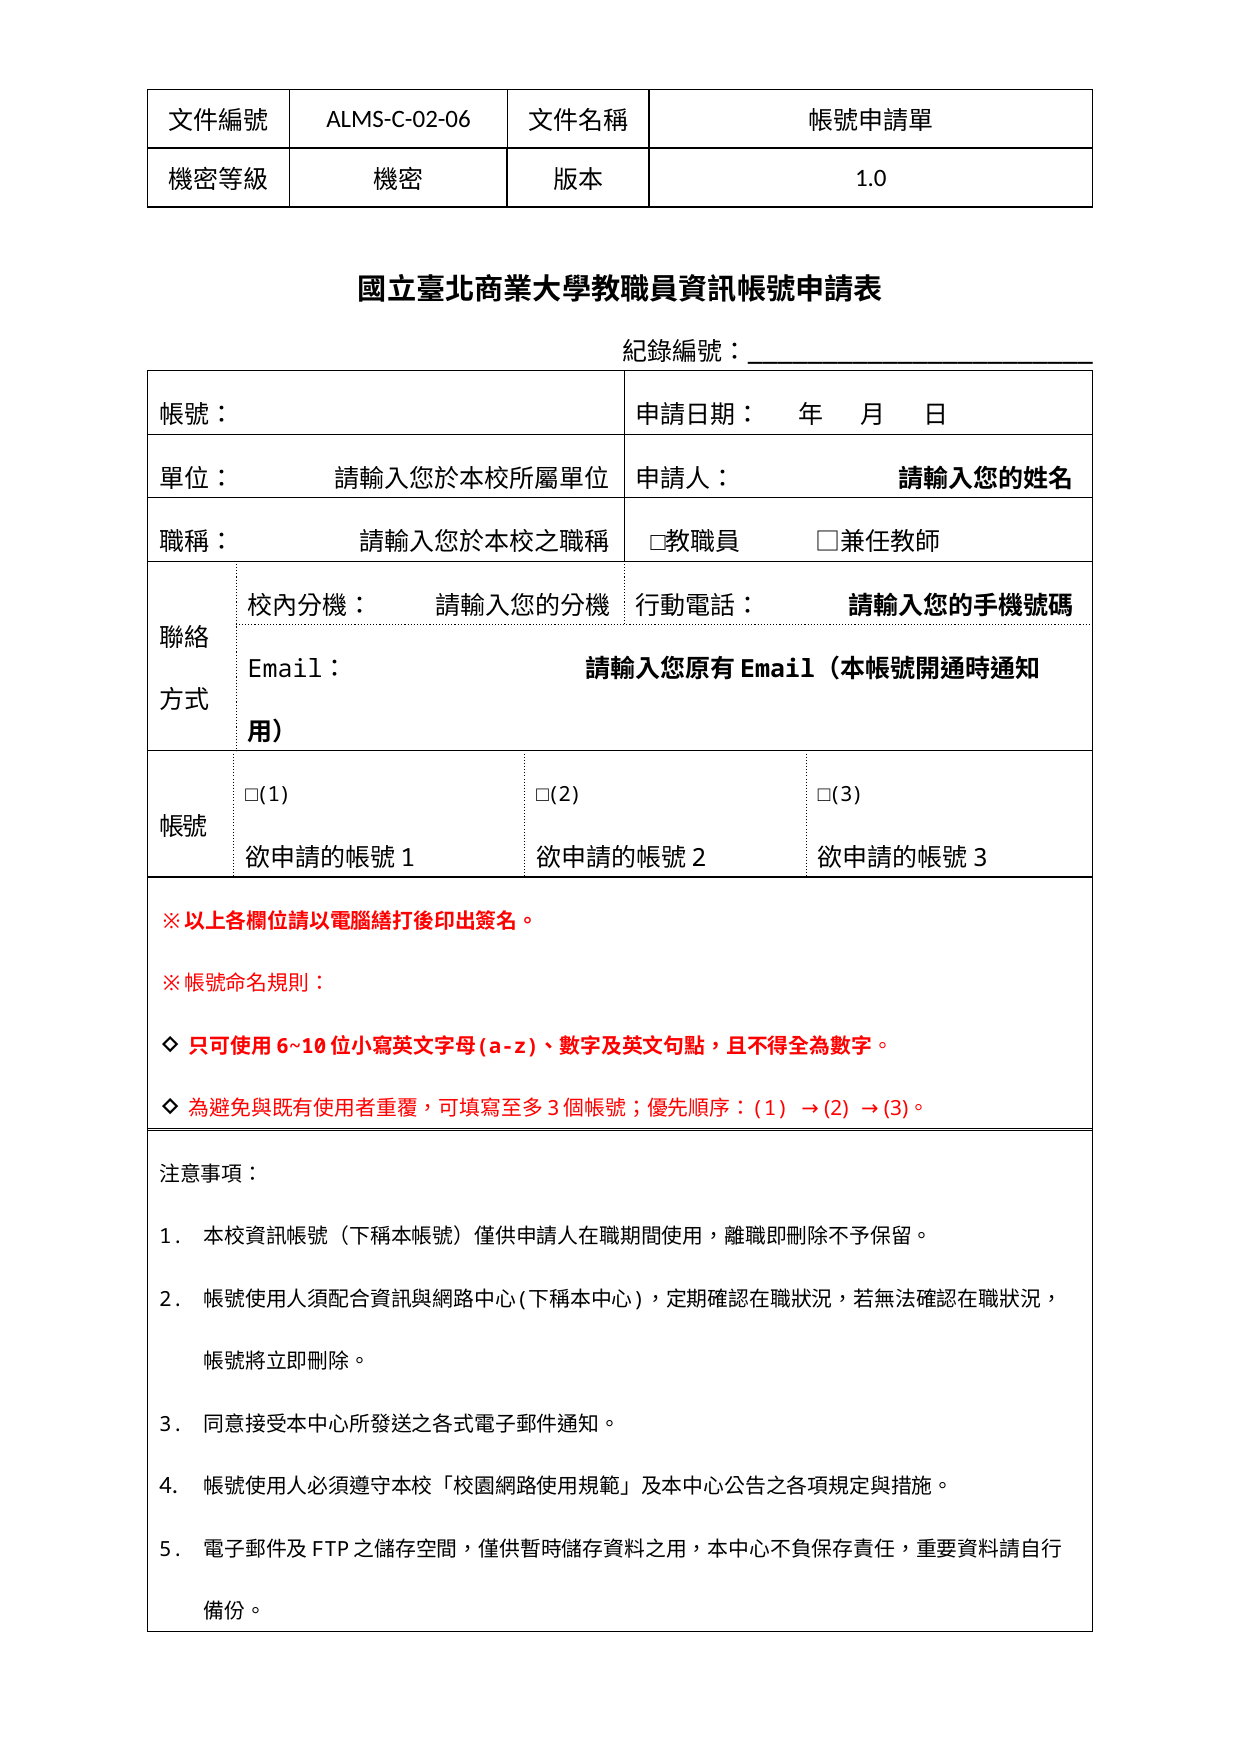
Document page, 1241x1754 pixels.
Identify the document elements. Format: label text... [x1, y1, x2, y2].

table_cell □(3) 欲申請的帳號3 [806, 751, 1092, 876]
table_cell ※以上各欄位請以電腦繕打後印出簽名。 ※帳號命名規則： 只可使用6~10位小寫英文字母(a-z)、數字及英文句點，且不得全為數字。 為避免與既有使用者重覆，可填寫至多3個帳號；優先順序：(1) → (2) → (3)。 [148, 878, 1092, 1127]
table_cell 申請人： 請輸入您的姓名 [625, 435, 1092, 497]
table_header 帳號： [148, 371, 246, 434]
table_cell □教職員 □兼任教師 [625, 498, 1092, 561]
table_cell 單位： 請輸入您於本校所屬單位 [148, 435, 624, 497]
table_cell 帳號 [148, 751, 234, 876]
table_cell 校內分機： 請輸入您的分機 [236, 562, 624, 624]
table_cell Email： 請輸入您原有Email（本帳號開通時通知用） [236, 624, 1092, 750]
table_cell 注意事項： 本校資訊帳號（下稱本帳號）僅供申請人在職期間使用，離職即刪除不予保留。 帳號使用人須配合資訊與網路中心(下稱本中心)，定期確認在職狀況，若無法確認在職狀況，帳號將立即刪除。 同意接受本中心所發送之各式電子郵件通知。 帳號使用人必須遵守本校「校園網路使用規範」及本中心公告之各項規定與措施。 電子郵件及FTP之儲存空間，僅供暫時儲存資料之用，本中心不負保存責任，重要資料請自行備份。 為配合本中心業務或檢警調單位需要，系統管理者得檢視用戶之相關資料。 本帳號僅供行政、教學、學術與研究用途，不得轉供他人使用。 本帳號使用人之基本資料變更時需儘速通知本中心。 本中心對於違反本規範或有不良記錄之申請人，有停用或拒絕提供服務之權利。若有涉及違反校規或法律之情事，本中心得移送學校或相關單位處理。 若帳號遭本中心停用，須於停用期滿後提出帳號復用申請。 本人已詳閱以上注意事項，並同意遵守，茲簽名為證。 [148, 1131, 1092, 1631]
text 國立臺北商業大學教職員資訊帳號申請表 [148, 245, 1092, 308]
table_header 申請日期： 年 月 日 [625, 371, 1092, 434]
table_header [246, 371, 624, 434]
table_cell □(2) 欲申請的帳號2 [525, 751, 806, 876]
table_cell 行動電話： 請輸入您的手機號碼 [624, 562, 1092, 624]
table_cell 聯絡方式 [148, 562, 236, 750]
table_cell 職稱： 請輸入您於本校之職稱 [148, 498, 624, 561]
text 紀錄編號：_______________________ [148, 308, 1092, 370]
table_cell □(1) 欲申請的帳號1 [234, 751, 525, 876]
